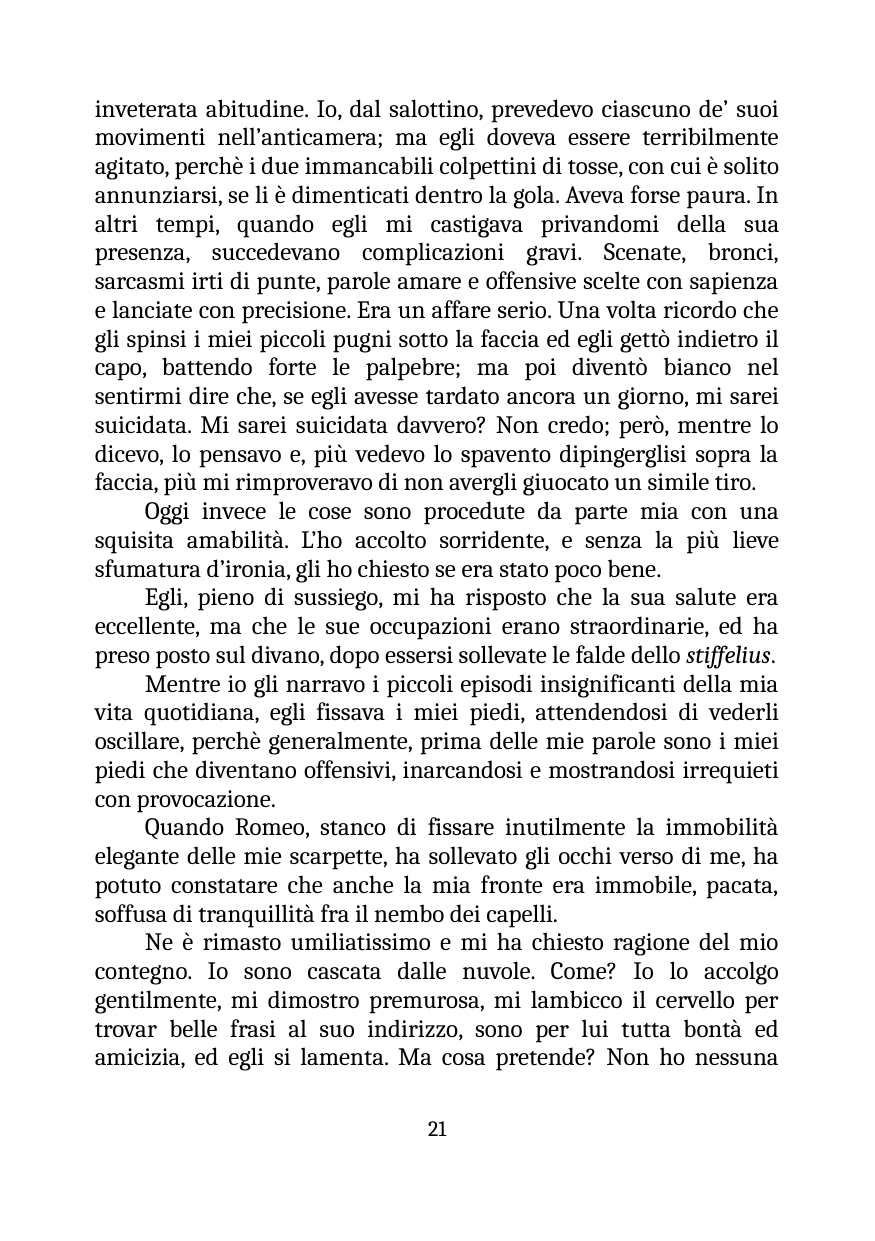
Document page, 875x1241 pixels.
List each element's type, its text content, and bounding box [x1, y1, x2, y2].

text Mentre io gli narravo i piccoli episodi insignificanti della mia vita quotidiana, egli fissava i miei piedi, attendendosi di vederli oscillare, perchè generalmente, prima delle mie parole sono i miei piedi che diventano offensivi, inarcandosi e mostrandosi irrequieti con provocazione. [94, 669, 779, 813]
text Ne è rimasto umiliatissimo e mi ha chiesto ragione del mio contegno. Io sono cascata dalle nuvole. Come? Io lo accolgo gentilmente, mi dimostro premurosa, mi lambicco il cervello per trovar belle frasi al suo indirizzo, sono per lui tutta bontà ed amicizia, ed egli si lamenta. Ma cosa pretende? Non ho nessuna [94, 928, 779, 1072]
text Quando Romeo, stanco di fissare inutilmente la immobilità elegante delle mie scarpette, ha sollevato gli occhi verso di me, ha potuto constatare che anche la mia fronte era immobile, pacata, soffusa di tranquillità fra il nembo dei capelli. [94, 813, 779, 928]
text Egli, pieno di sussiego, mi ha risposto che la sua salute era eccellente, ma che le sue occupazioni erano straordinarie, ed ha preso posto sul divano, dopo essersi sollevate le falde dello stiffelius. [94, 583, 779, 669]
text Oggi invece le cose sono procedute da parte mia con una squisita amabilità. L’ho accolto sorridente, e senza la più lieve sfumatura d’ironia, gli ho chiesto se era stato poco bene. [94, 497, 779, 583]
text inveterata abitudine. Io, dal salottino, prevedevo ciascuno de’ suoi movimenti nell’anticamera; ma egli doveva essere terribilmente agitato, perchè i due immancabili colpettini di tosse, con cui è solito annunziarsi, se li è dimenticati dentro la gola. Aveva forse paura. In altri tempi, quando egli mi castigava privandomi della sua presenza, succedevano complicazioni gravi. Scenate, bronci, sarcasmi irti di punte, parole amare e offensive scelte con sapienza e lanciate con precisione. Era un affare serio. Una volta ricordo che gli spinsi i miei piccoli pugni sotto la faccia ed egli gettò indietro il capo, battendo forte le palpebre; ma poi diventò bianco nel sentirmi dire che, se egli avesse tardato ancora un giorno, mi sarei suicidata. Mi sarei suicidata davvero? Non credo; però, mentre lo dicevo, lo pensavo e, più vedevo lo spavento dipingerglisi sopra la faccia, più mi rimproveravo di non avergli giuocato un simile tiro. [94, 94, 779, 497]
